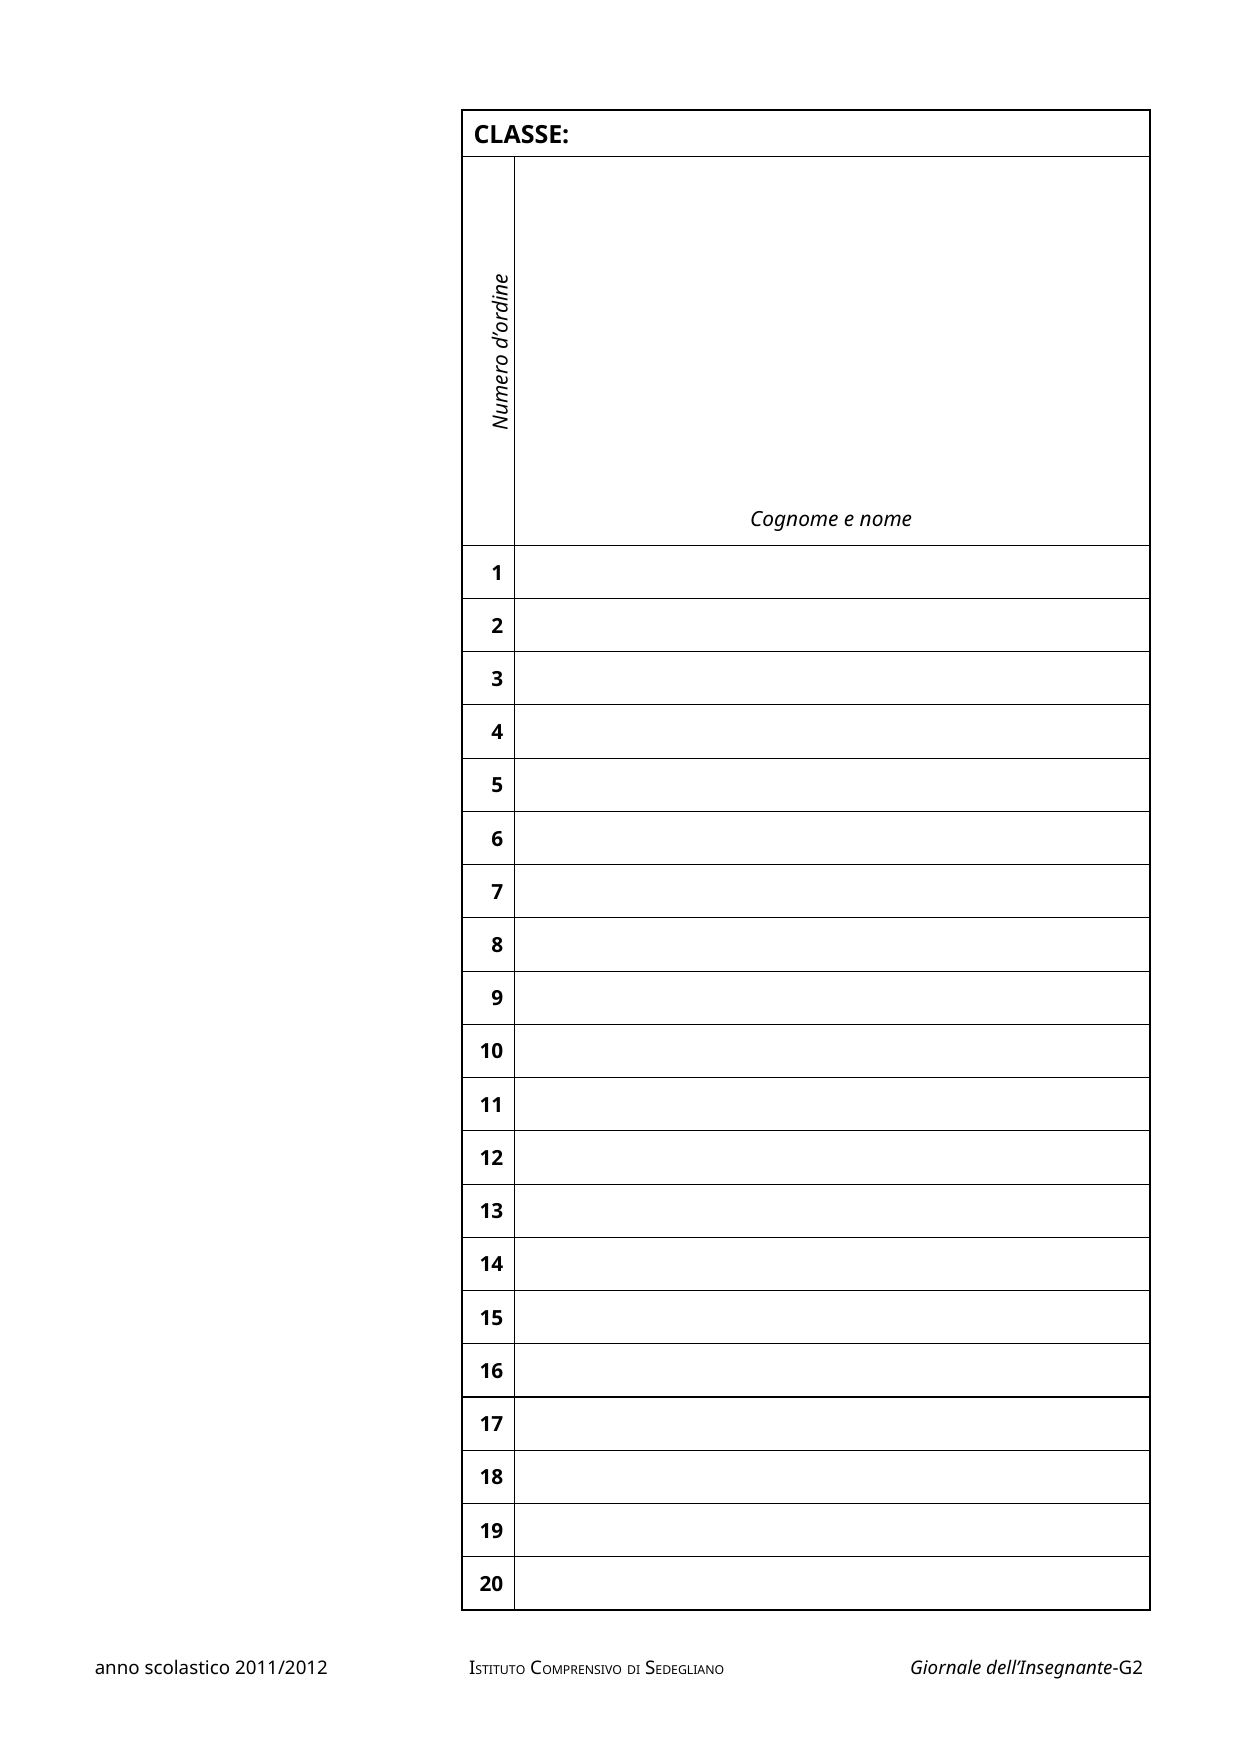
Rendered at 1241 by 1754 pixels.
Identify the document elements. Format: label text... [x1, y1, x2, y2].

table_cell 6 [463, 812, 514, 864]
table_cell 11 [463, 1078, 514, 1130]
table_cell 16 [463, 1344, 514, 1396]
table_cell 5 [463, 759, 514, 811]
table_cell 13 [463, 1185, 514, 1237]
table_cell [515, 1398, 1149, 1449]
table_header Classe: [463, 111, 610, 156]
table_cell 18 [463, 1451, 514, 1503]
table_cell [515, 1344, 1149, 1396]
table_cell 7 [463, 865, 514, 917]
table_cell [515, 759, 1149, 811]
table_cell 19 [463, 1504, 514, 1556]
table_cell Numero d’ordine [463, 157, 514, 545]
table_header [610, 111, 1149, 156]
table_cell 14 [463, 1238, 514, 1290]
table_cell [515, 972, 1149, 1024]
table_cell [515, 705, 1149, 758]
table_cell [515, 1185, 1149, 1237]
table_cell [515, 546, 1149, 598]
table_cell [515, 599, 1149, 651]
table_cell [515, 1131, 1149, 1183]
table_cell 3 [463, 652, 514, 704]
table_cell 20 [463, 1557, 514, 1609]
table_cell [515, 1291, 1149, 1343]
table_cell [515, 1025, 1149, 1077]
table_cell [515, 1451, 1149, 1503]
table_cell [515, 865, 1149, 917]
table_cell 1 [463, 546, 514, 598]
table_cell 2 [463, 599, 514, 651]
table_cell Cognome e nome [515, 157, 1149, 545]
table_cell 10 [463, 1025, 514, 1077]
table_cell 17 [463, 1398, 514, 1449]
table_cell 15 [463, 1291, 514, 1343]
table_cell [515, 652, 1149, 704]
table_cell 12 [463, 1131, 514, 1183]
table_cell [515, 1557, 1149, 1609]
table_cell [515, 1504, 1149, 1556]
table_cell 4 [463, 705, 514, 758]
table_cell 9 [463, 972, 514, 1024]
table_cell 8 [463, 918, 514, 971]
table_cell [515, 1238, 1149, 1290]
table_cell [515, 918, 1149, 971]
table_cell [515, 812, 1149, 864]
table_cell [515, 1078, 1149, 1130]
